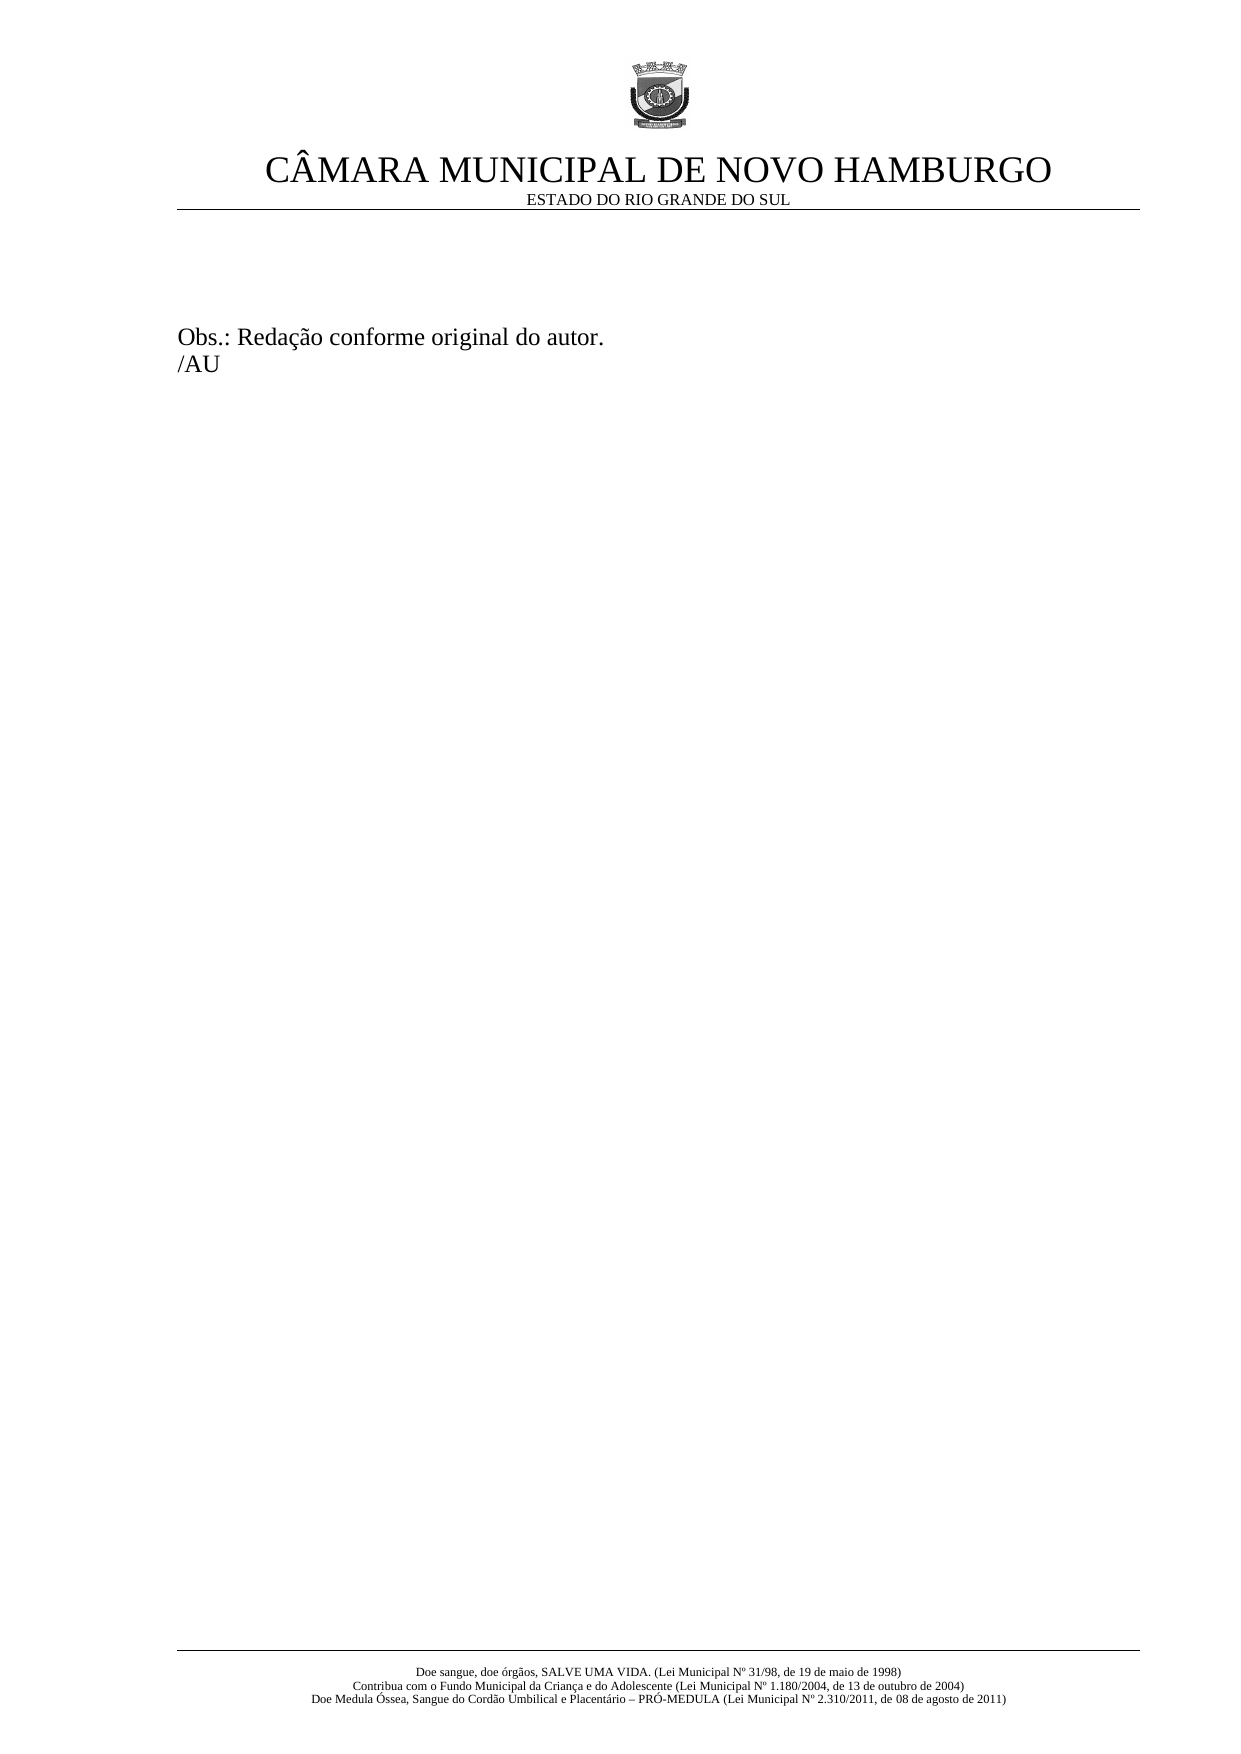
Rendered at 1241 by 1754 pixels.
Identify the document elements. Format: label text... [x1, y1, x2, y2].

text Obs.: Redação conforme original do autor. [177, 323, 1140, 350]
text /AU [177, 350, 1140, 378]
